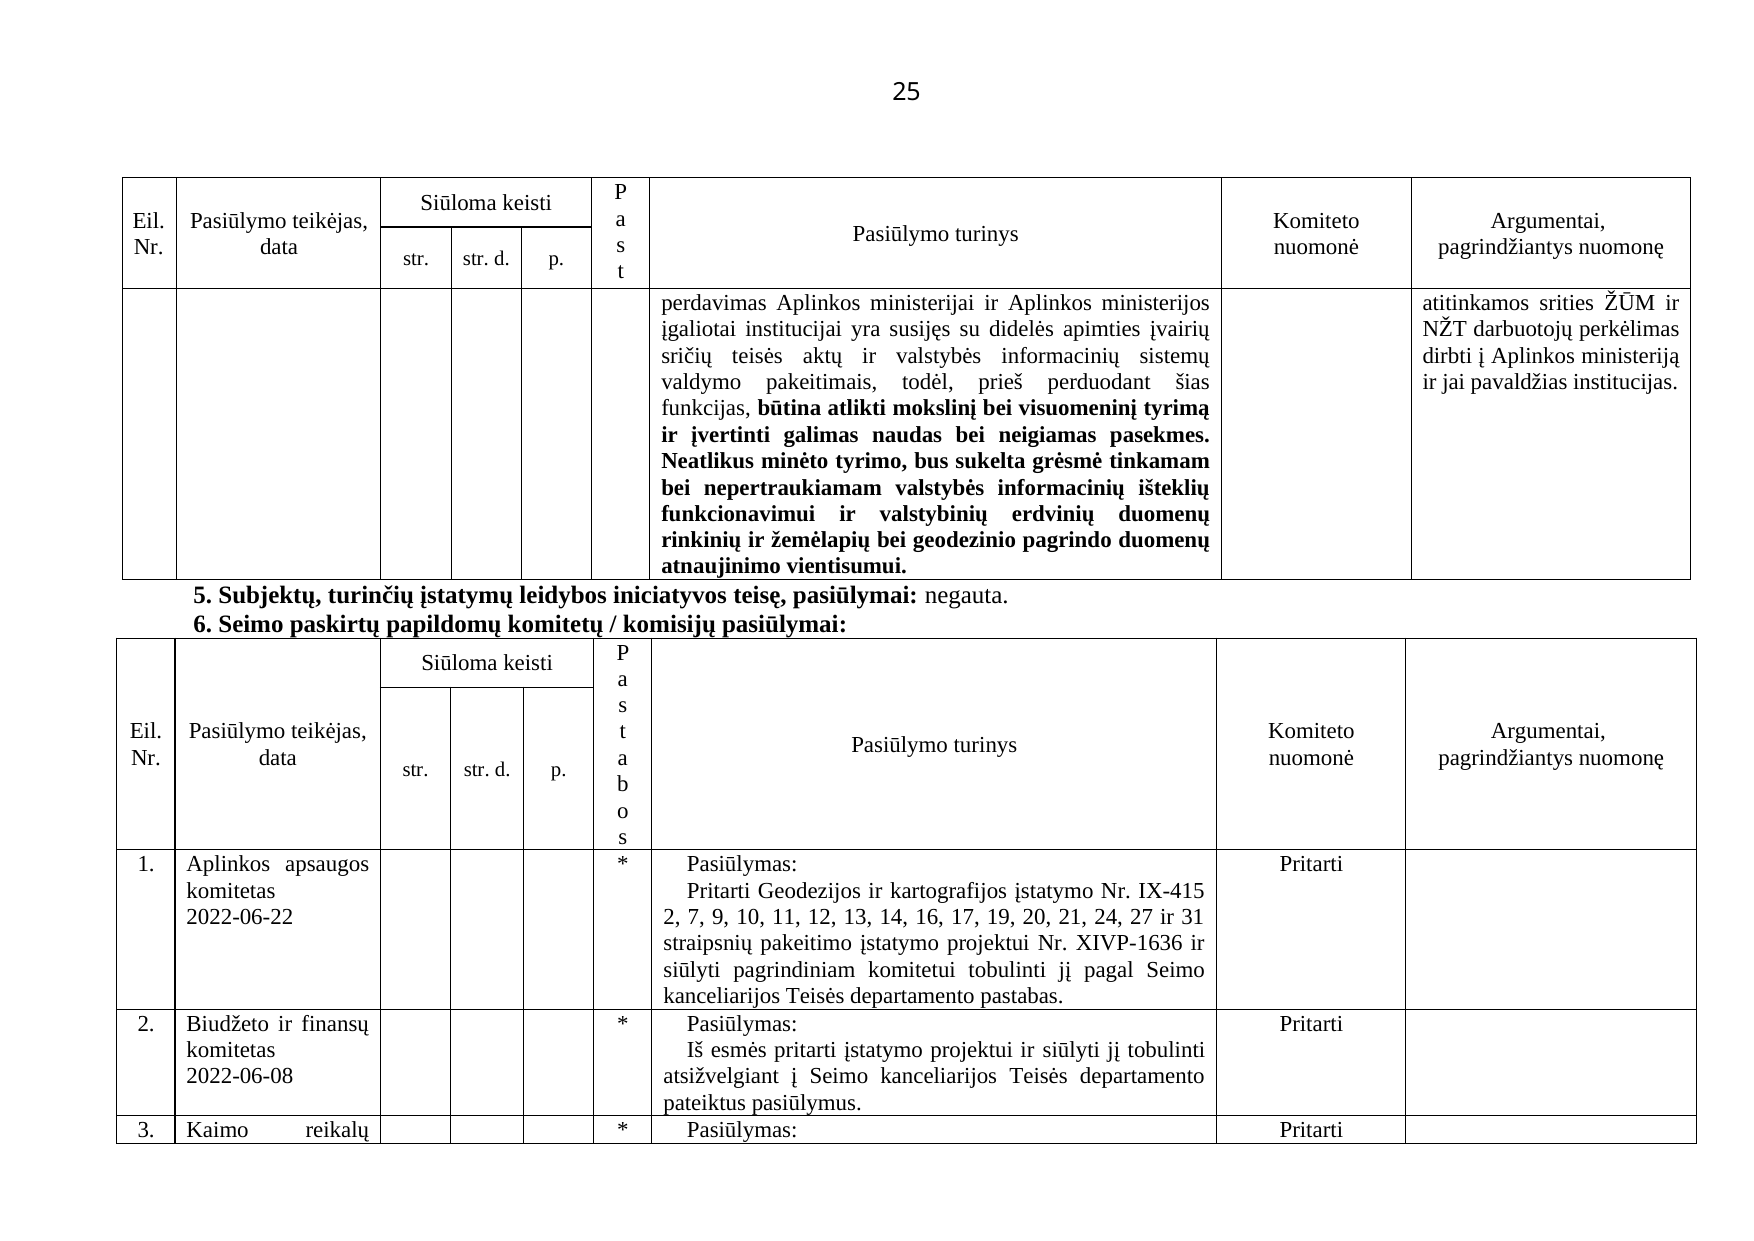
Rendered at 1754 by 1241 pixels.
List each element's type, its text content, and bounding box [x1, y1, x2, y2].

table_cell Aplinkos apsaugos komitetas 2022-06-22 [176, 850, 380, 1008]
table_cell [1406, 1116, 1696, 1142]
table_cell [522, 289, 591, 579]
table_header Eil. Nr. [123, 178, 176, 288]
table_cell [592, 289, 649, 579]
table_header Argumentai, pagrindžiantys nuomonę [1412, 178, 1690, 288]
table_cell * [594, 1116, 651, 1142]
table_cell [451, 1116, 523, 1142]
table_cell Pritarti [1217, 850, 1405, 1008]
subtitle 5. Subjektų, turinčių įstatymų leidybos iniciatyvos teisę, pasiūlymai: negauta. [118, 580, 1695, 609]
table_cell Pritarti [1217, 1116, 1405, 1142]
table_cell str. d. [451, 688, 523, 849]
table_cell Pasiūlymas: Pritarti Geodezijos ir kartografijos įstatymo Nr. IX-415 2, 7, 9, 10, 11, 12, 13, 14, 16, 17, 19, 20, 21, 24, 27 ir 31 straipsnių pakeitimo įstatymo projektui Nr. XIVP-1636 ir siūlyti pagrindiniam komitetui tobulinti jį pagal Seimo kanceliarijos Teisės departamento pastabas. [652, 850, 1216, 1008]
table_cell [381, 850, 450, 1008]
table_header Siūloma keisti [381, 178, 591, 226]
table_header Eil. Nr. [117, 639, 174, 849]
table_header Pastabos [594, 639, 651, 849]
table_header Siūloma keisti [381, 639, 593, 687]
subtitle 6. Seimo paskirtų papildomų komitetų / komisijų pasiūlymai: [118, 609, 1695, 637]
table_cell [381, 289, 451, 579]
table_cell Pasiūlymas: Iš esmės pritarti įstatymo projektui ir siūlyti jį tobulinti atsižvelgiant į Seimo kanceliarijos Teisės departamento pateiktus pasiūlymus. [652, 1010, 1216, 1115]
table_cell [524, 1116, 593, 1142]
table_cell Kaimo reikalų [176, 1116, 380, 1142]
table_cell [123, 289, 176, 579]
table_cell str. [381, 228, 451, 288]
table_cell Biudžeto ir finansų komitetas 2022-06-08 [176, 1010, 380, 1115]
table_cell 1. [117, 850, 174, 1008]
table_cell [524, 1010, 593, 1115]
table_cell * [594, 1010, 651, 1115]
table_header Argumentai, pagrindžiantys nuomonę [1406, 639, 1696, 849]
table_header Pasiūlymo turinys [650, 178, 1221, 288]
table_cell [1222, 289, 1411, 579]
table_header Pasiūlymo turinys [652, 639, 1216, 849]
table_cell [177, 289, 380, 579]
table_cell str. [381, 688, 450, 849]
table_cell p. [524, 688, 593, 849]
table_cell [1406, 850, 1696, 1008]
table_cell [381, 1116, 450, 1142]
table_cell Pritarti [1217, 1010, 1405, 1115]
table_cell [451, 850, 523, 1008]
table_header Komiteto nuomonė [1217, 639, 1405, 849]
table_cell Pasiūlymas: [652, 1116, 1216, 1142]
table_header Komiteto nuomonė [1222, 178, 1411, 288]
table_cell * [594, 850, 651, 1008]
table_cell atitinkamos srities ŽŪM ir NŽT darbuotojų perkėlimas dirbti į Aplinkos ministeriją ir jai pavaldžias institucijas. [1412, 289, 1690, 579]
table_cell [524, 850, 593, 1008]
table_header Pasiūlymo teikėjas, data [176, 639, 380, 849]
table_header Pasiūlymo teikėjas, data [177, 178, 380, 288]
table_cell 2. [117, 1010, 174, 1115]
table_cell str. d. [452, 228, 521, 288]
table_cell [1406, 1010, 1696, 1115]
table_cell 3. [117, 1116, 174, 1142]
table_cell [451, 1010, 523, 1115]
table_cell p. [522, 228, 591, 288]
table_cell [381, 1010, 450, 1115]
table_cell perdavimas Aplinkos ministerijai ir Aplinkos ministerijos įgaliotai institucijai yra susijęs su didelės apimties įvairių sričių teisės aktų ir valstybės informacinių sistemų valdymo pakeitimais, todėl, prieš perduodant šias funkcijas, būtina atlikti mokslinį bei visuomeninį tyrimą ir įvertinti galimas naudas bei neigiamas pasekmes. Neatlikus minėto tyrimo, bus sukelta grėsmė tinkamam bei nepertraukiamam valstybės informacinių išteklių funkcionavimui ir valstybinių erdvinių duomenų rinkinių ir žemėlapių bei geodezinio pagrindo duomenų atnaujinimo vientisumui. [650, 289, 1221, 579]
table_cell [452, 289, 521, 579]
table_header Pastabos [592, 178, 649, 288]
